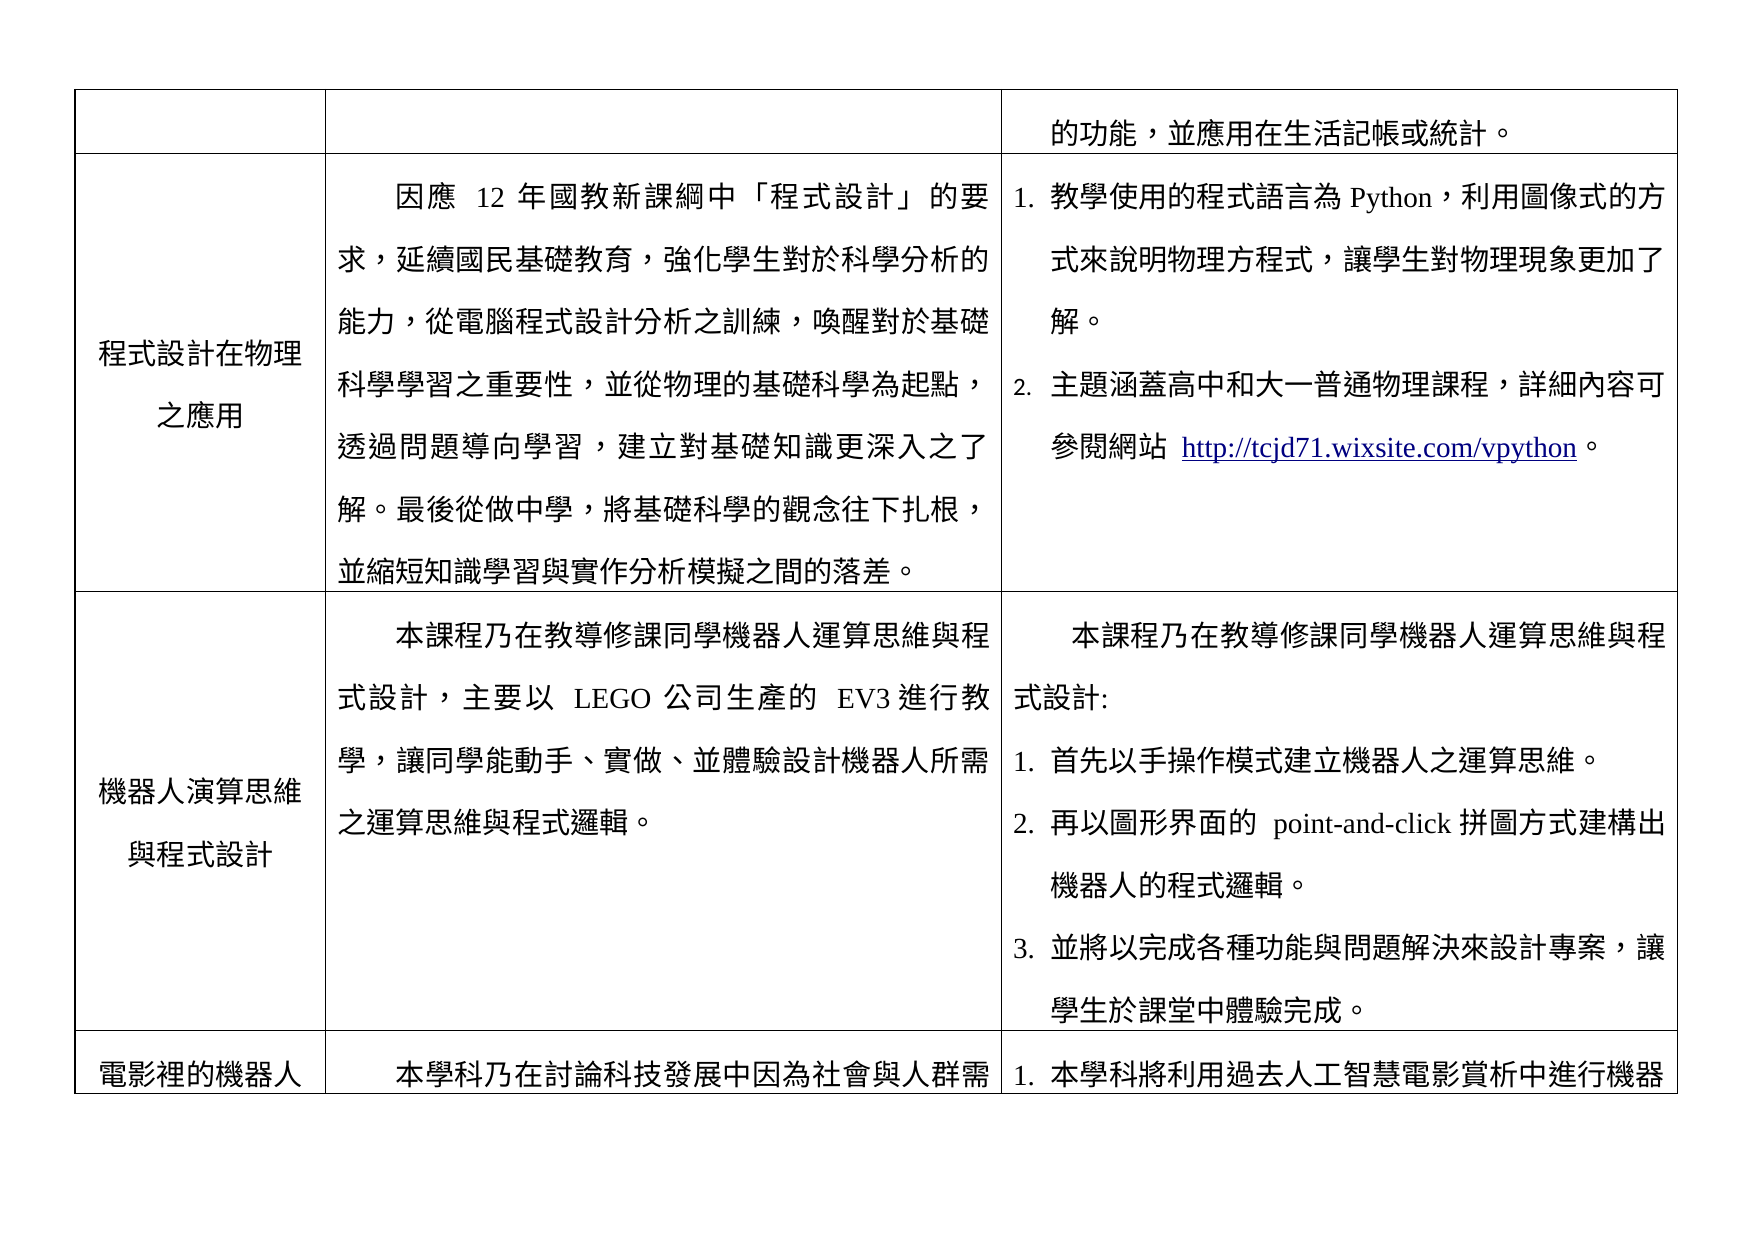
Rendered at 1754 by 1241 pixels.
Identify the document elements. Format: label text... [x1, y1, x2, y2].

table_cell 教學使用的程式語言為Python，利用圖像式的方式來說明物理方程式，讓學生對物理現象更加了解。 主題涵蓋高中和大一普通物理課程，詳細內容可參閱網站 http://tcjd71.wixsite.com/vpython。 [1002, 154, 1677, 591]
table_cell 因應 12 年國教新課綱中「程式設計」的要求，延續國民基礎教育，強化學生對於科學分析的能力，從電腦程式設計分析之訓練，喚醒對於基礎科學學習之重要性，並從物理的基礎科學為起點，透過問題導向學習，建立對基礎知識更深入之了解。最後從做中學，將基礎科學的觀念往下扎根，並縮短知識學習與實作分析模擬之間的落差。 [326, 154, 1001, 591]
table_cell [76, 90, 325, 152]
table_cell 本課程乃在教導修課同學機器人運算思維與程式設計，主要以 LEGO 公司生產的 EV3進行教學，讓同學能動手、實做、並體驗設計機器人所需之運算思維與程式邏輯。 [326, 592, 1001, 1029]
table_cell 的功能，並應用在生活記帳或統計。 [1002, 90, 1677, 152]
table_cell 電影裡的機器人 [76, 1031, 325, 1093]
table_cell 本學科乃在討論科技發展中因為社會與人群需 [326, 1031, 1001, 1093]
table_cell 機器人演算思維與程式設計 [76, 592, 325, 1029]
table_cell 程式設計在物理之應用 [76, 154, 325, 591]
table_cell 本學科將利用過去人工智慧電影賞析中進行機器 [1002, 1031, 1677, 1093]
table_cell [326, 90, 1001, 152]
table_cell 本課程乃在教導修課同學機器人運算思維與程式設計: 首先以手操作模式建立機器人之運算思維。 再以圖形界面的 point-and-click 拼圖方式建構出機器人的程式邏輯。 並將以完成各種功能與問題解決來設計專案，讓學生於課堂中體驗完成。 [1002, 592, 1677, 1029]
